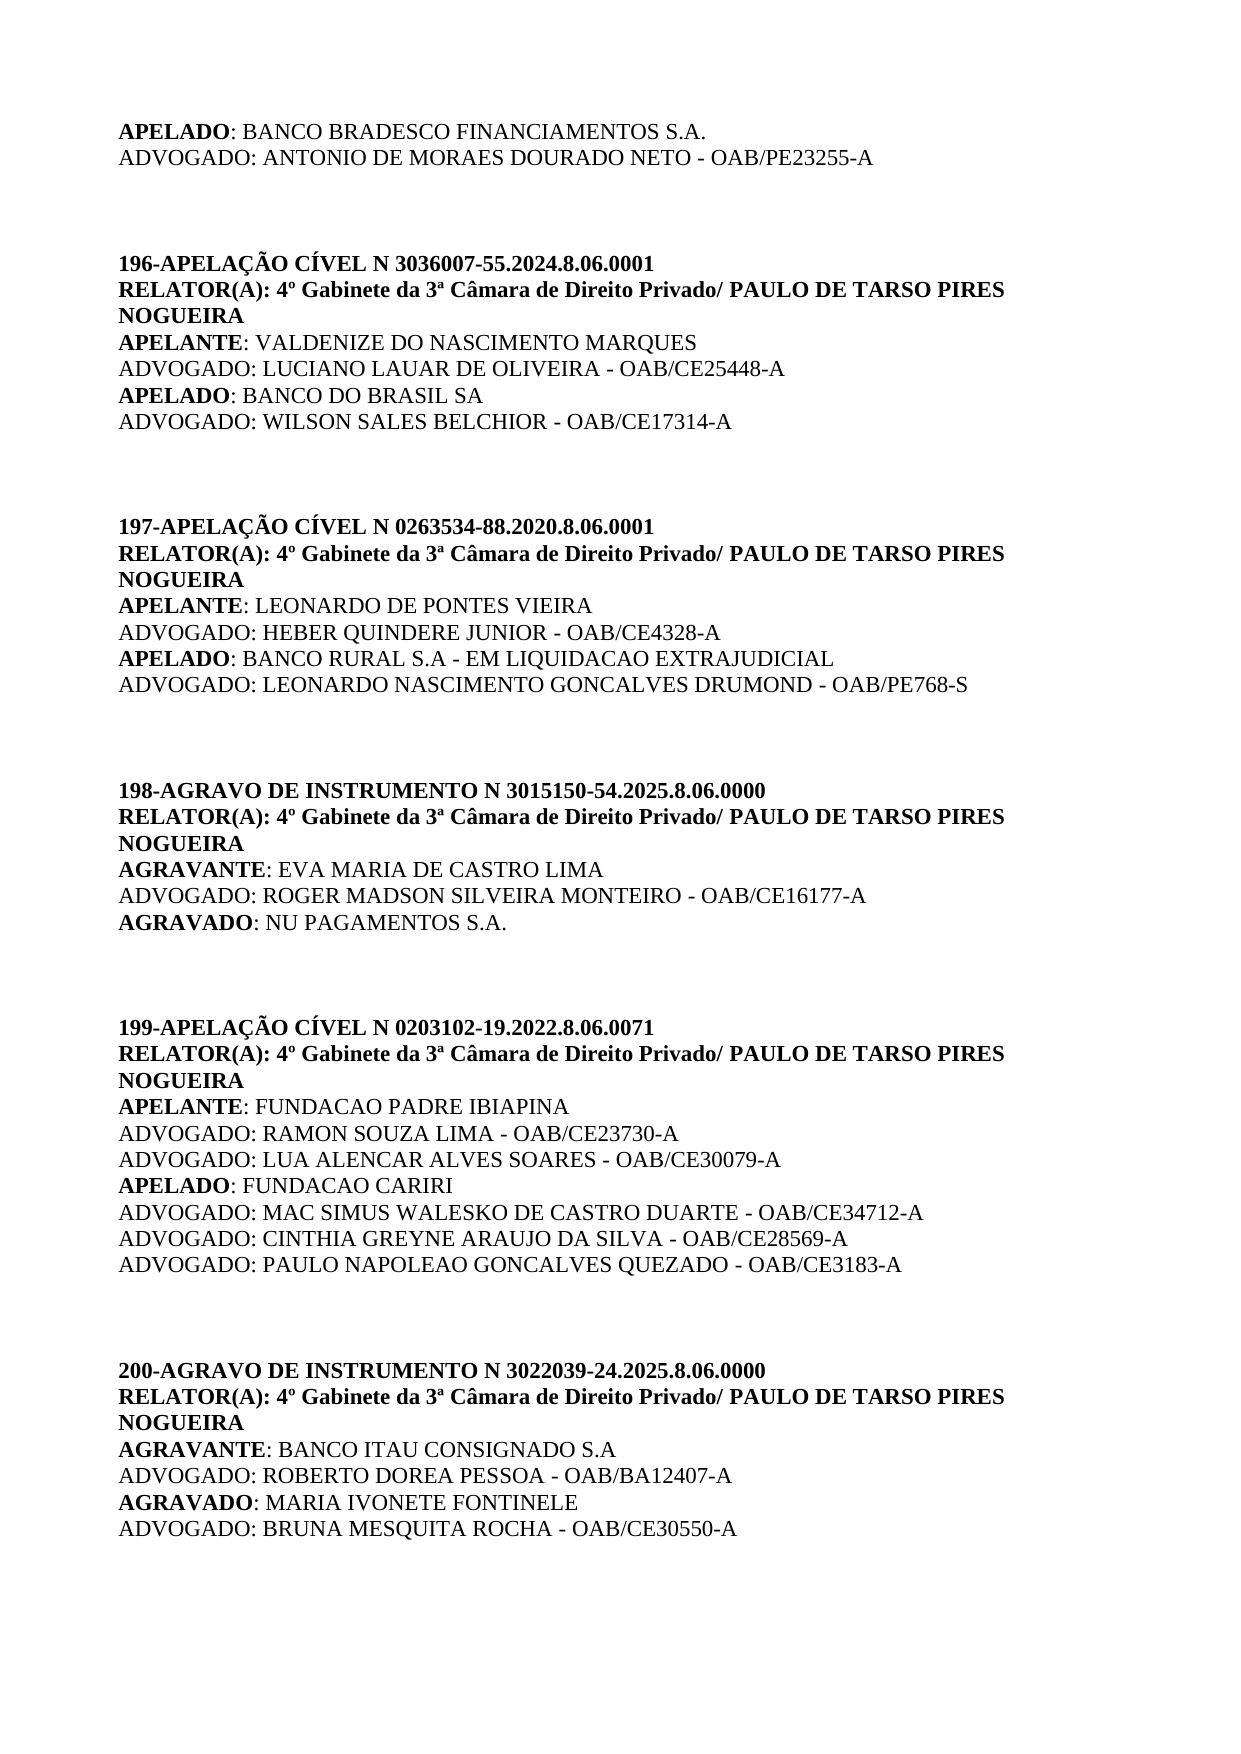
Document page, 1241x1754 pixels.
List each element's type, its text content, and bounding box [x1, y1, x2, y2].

text APELADO: BANCO BRADESCO FINANCIAMENTOS S.A. ADVOGADO: ANTONIO DE MORAES DOURADO NETO - OAB/PE23255-A 196-APELAÇÃO CÍVEL N 3036007-55.2024.8.06.0001 RELATOR(A): 4º Gabinete da 3ª Câmara de Direito Privado/ PAULO DE TARSO PIRES NOGUEIRA APELANTE: VALDENIZE DO NASCIMENTO MARQUES ADVOGADO: LUCIANO LAUAR DE OLIVEIRA - OAB/CE25448-A APELADO: BANCO DO BRASIL SA ADVOGADO: WILSON SALES BELCHIOR - OAB/CE17314-A 197-APELAÇÃO CÍVEL N 0263534-88.2020.8.06.0001 RELATOR(A): 4º Gabinete da 3ª Câmara de Direito Privado/ PAULO DE TARSO PIRES NOGUEIRA APELANTE: LEONARDO DE PONTES VIEIRA ADVOGADO: HEBER QUINDERE JUNIOR - OAB/CE4328-A APELADO: BANCO RURAL S.A - EM LIQUIDACAO EXTRAJUDICIAL ADVOGADO: LEONARDO NASCIMENTO GONCALVES DRUMOND - OAB/PE768-S 198-AGRAVO DE INSTRUMENTO N 3015150-54.2025.8.06.0000 RELATOR(A): 4º Gabinete da 3ª Câmara de Direito Privado/ PAULO DE TARSO PIRES NOGUEIRA AGRAVANTE: EVA MARIA DE CASTRO LIMA ADVOGADO: ROGER MADSON SILVEIRA MONTEIRO - OAB/CE16177-A AGRAVADO: NU PAGAMENTOS S.A. 199-APELAÇÃO CÍVEL N 0203102-19.2022.8.06.0071 RELATOR(A): 4º Gabinete da 3ª Câmara de Direito Privado/ PAULO DE TARSO PIRES NOGUEIRA APELANTE: FUNDACAO PADRE IBIAPINA ADVOGADO: RAMON SOUZA LIMA - OAB/CE23730-A ADVOGADO: LUA ALENCAR ALVES SOARES - OAB/CE30079-A APELADO: FUNDACAO CARIRI ADVOGADO: MAC SIMUS WALESKO DE CASTRO DUARTE - OAB/CE34712-A ADVOGADO: CINTHIA GREYNE ARAUJO DA SILVA - OAB/CE28569-A ADVOGADO: PAULO NAPOLEAO GONCALVES QUEZADO - OAB/CE3183-A 200-AGRAVO DE INSTRUMENTO N 3022039-24.2025.8.06.0000 RELATOR(A): 4º Gabinete da 3ª Câmara de Direito Privado/ PAULO DE TARSO PIRES NOGUEIRA AGRAVANTE: BANCO ITAU CONSIGNADO S.A ADVOGADO: ROBERTO DOREA PESSOA - OAB/BA12407-A AGRAVADO: MARIA IVONETE FONTINELE ADVOGADO: BRUNA MESQUITA ROCHA - OAB/CE30550-A [118, 118, 1122, 1620]
